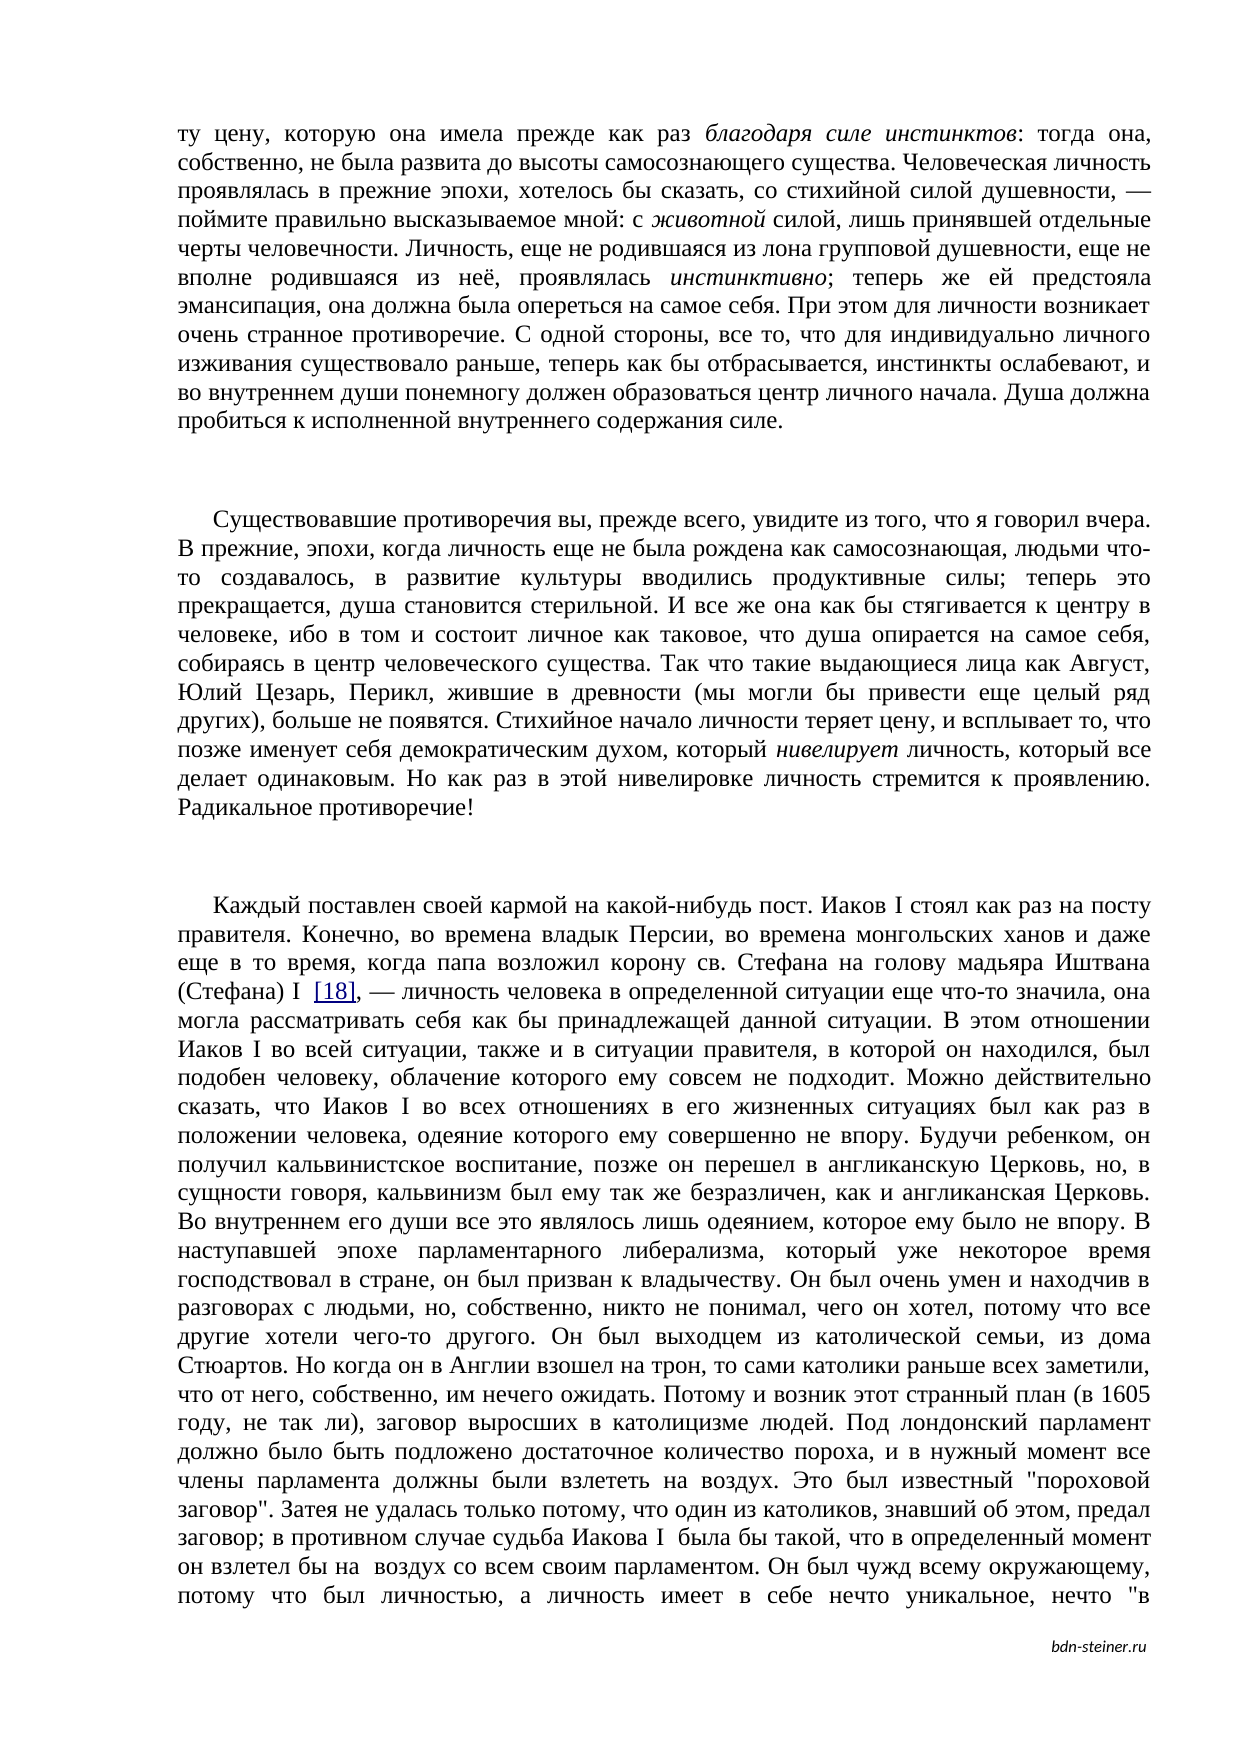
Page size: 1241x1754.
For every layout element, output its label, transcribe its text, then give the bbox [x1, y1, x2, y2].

text Каждый поставлен своей кармой на какой-нибудь пост. Иаков I стоял как раз на посту правителя. Конечно, во времена владык Персии, во времена монгольских ханов и даже еще в то время, когда папа возложил корону св. Стефана на голову мадьяра Иштвана (Стефана) I [18], — личность человека в определенной ситуации еще что-то значила, она могла рассматривать себя как бы принадлежащей данной ситуации. В этом отношении Иаков I во всей ситуации, также и в ситуации правителя, в которой он находился, был подобен человеку, облачение которого ему совсем не подходит. Можно действительно сказать, что Иаков I во всех отношениях в его жизненных ситуациях был как раз в положении человека, одеяние которого ему совершенно не впору. Будучи ребенком, он получил кальвинистское воспитание, позже он перешел в англиканскую Церковь, но, в сущности говоря, кальвинизм был ему так же безразличен, как и англиканская Церковь. Во внутреннем его души все это являлось лишь одеянием, которое ему было не впору. В наступавшей эпохе парламентарного либерализма, который уже некоторое время господствовал в стране, он был призван к владычеству. Он был очень умен и находчив в разговорах с людьми, но, собственно, никто не понимал, чего он хотел, потому что все другие хотели чего-то другого. Он был выходцем из католической семьи, из дома Стюартов. Но когда он в Англии взошел на трон, то сами католики раньше всех заметили, что от него, собственно, им нечего ожидать. Потому и возник этот странный план (в 1605 году, не так ли), заговор выросших в католицизме людей. Под лондонский парламент должно было быть подложено достаточное количество пороха, и в нужный момент все члены парламента должны были взлететь на воздух. Это был известный "пороховой заговор". Затея не удалась только потому, что один из католиков, знавший об этом, предал заговор; в противном случае судьба Иакова I была бы такой, что в определенный момент он взлетел бы на воздух со всем своим парламентом. Он был чужд всему окружающему, потому что был личностью, а личность имеет в себе нечто уникальное, нечто "в [177, 890, 1152, 1609]
text ту цену, которую она имела прежде как раз благодаря силе инстинктов: тогда она, собственно, не была развита до высоты самосознающего существа. Человеческая личность проявлялась в прежние эпохи, хотелось бы сказать, со стихийной силой душевности, — поймите правильно высказываемое мной: с животной силой, лишь принявшей отдельные черты человечности. Личность, еще не родившаяся из лона групповой душевности, еще не вполне родившаяся из неё, проявлялась инстинктивно; теперь же ей предстояла эмансипация, она должна была опереться на самое себя. При этом для личности возникает очень странное противоречие. С одной стороны, все то, что для индивидуально личного изживания существовало раньше, теперь как бы отбрасывается, инстинкты ослабевают, и во внутреннем души понемногу должен образоваться центр личного начала. Душа должна пробиться к исполненной внутреннего содержания силе. [177, 118, 1152, 434]
text Существовавшие противоречия вы, прежде всего, увидите из того, что я говорил вчера. В прежние, эпохи, когда личность еще не была рождена как самосознающая, людьми что-то создавалось, в развитие культуры вводились продуктивные силы; теперь это прекращается, душа становится стерильной. И все же она как бы стягивается к центру в человеке, ибо в том и состоит личное как таковое, что душа опирается на самое себя, собираясь в центр человеческого существа. Так что такие выдающиеся лица как Август, Юлий Цезарь, Перикл, жившие в древности (мы могли бы привести еще целый ряд других), больше не появятся. Стихийное начало личности теряет цену, и всплывает то, что позже именует себя демократическим духом, который нивелирует личность, который все делает одинаковым. Но как раз в этой нивелировке личность стремится к проявлению. Радикальное противоречие! [177, 504, 1152, 820]
